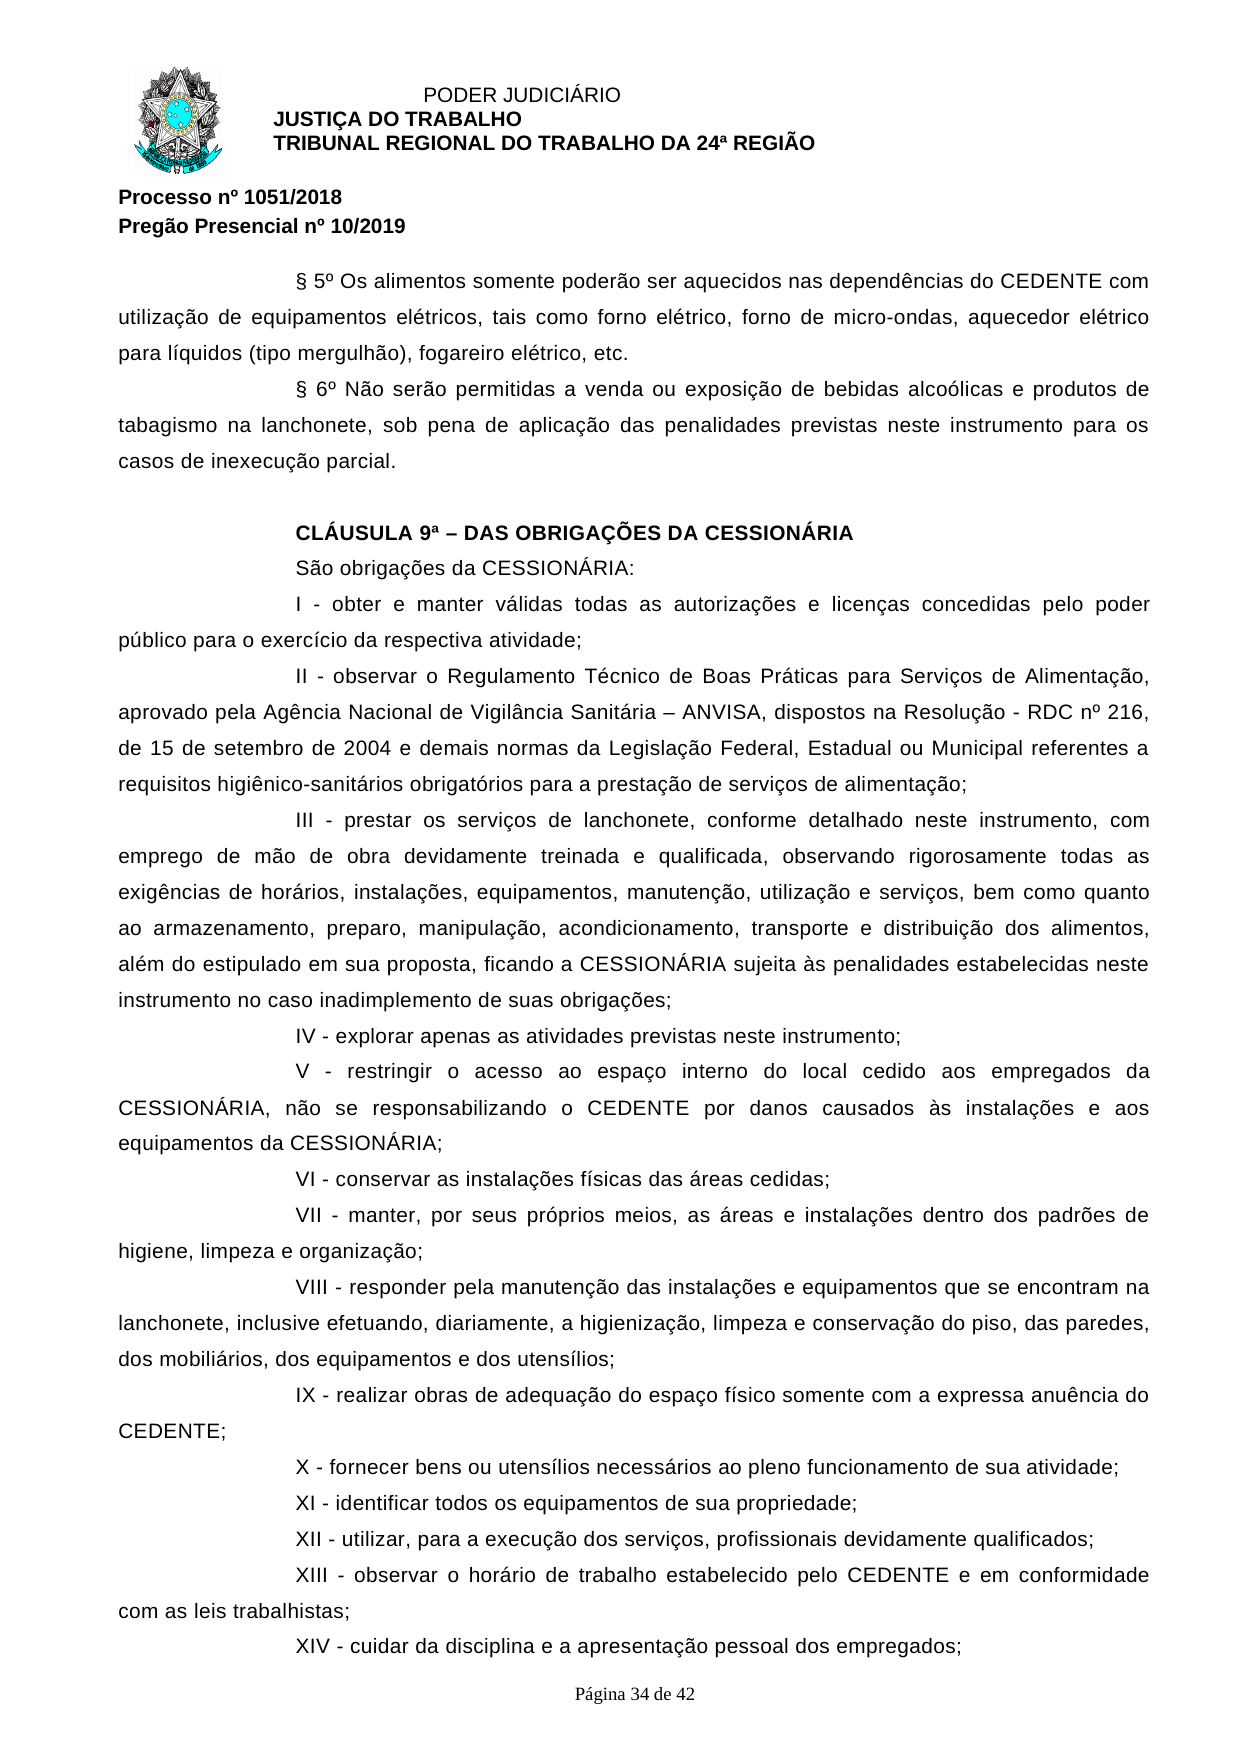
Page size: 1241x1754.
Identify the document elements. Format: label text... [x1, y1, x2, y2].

text VII - manter, por seus próprios meios, as áreas e instalações dentro dos padrões de higiene, limpeza e organização; [118, 1203, 1152, 1263]
text XIV - cuidar da disciplina e a apresentação pessoal dos empregados; [118, 1634, 1152, 1658]
text IX - realizar obras de adequação do espaço físico somente com a expressa anuência do CEDENTE; [118, 1383, 1152, 1443]
text V - restringir o acesso ao espaço interno do local cedido aos empregados da CESSIONÁRIA, não se responsabilizando o CEDENTE por danos causados às instalações e aos equipamentos da CESSIONÁRIA; [118, 1059, 1152, 1155]
text III - prestar os serviços de lanchonete, conforme detalhado neste instrumento, com emprego de mão de obra devidamente treinada e qualificada, observando rigorosamente todas as exigências de horários, instalações, equipamentos, manutenção, utilização e serviços, bem como quanto ao armazenamento, preparo, manipulação, acondicionamento, transporte e distribuição dos alimentos, além do estipulado em sua proposta, ficando a CESSIONÁRIA sujeita às penalidades estabelecidas neste instrumento no caso inadimplemento de suas obrigações; [118, 808, 1152, 1011]
text VIII - responder pela manutenção das instalações e equipamentos que se encontram na lanchonete, inclusive efetuando, diariamente, a higienização, limpeza e conservação do piso, das paredes, dos mobiliários, dos equipamentos e dos utensílios; [118, 1275, 1152, 1371]
text XI - identificar todos os equipamentos de sua propriedade; [118, 1491, 1152, 1514]
text § 6º Não serão permitidas a venda ou exposição de bebidas alcoólicas e produtos de tabagismo na lanchonete, sob pena de aplicação das penalidades previstas neste instrumento para os casos de inexecução parcial. [118, 377, 1152, 472]
text VI - conservar as instalações físicas das áreas cedidas; [118, 1167, 1152, 1191]
text X - fornecer bens ou utensílios necessários ao pleno funcionamento de sua atividade; [118, 1455, 1152, 1479]
text § 5º Os alimentos somente poderão ser aquecidos nas dependências do CEDENTE com utilização de equipamentos elétricos, tais como forno elétrico, forno de micro-ondas, aquecedor elétrico para líquidos (tipo mergulhão), fogareiro elétrico, etc. [118, 269, 1152, 364]
text XIII - observar o horário de trabalho estabelecido pelo CEDENTE e em conformidade com as leis trabalhistas; [118, 1562, 1152, 1622]
text CLÁUSULA 9ª – DAS OBRIGAÇÕES DA CESSIONÁRIA [118, 520, 1152, 544]
text XII - utilizar, para a execução dos serviços, profissionais devidamente qualificados; [118, 1527, 1152, 1551]
text I - obter e manter válidas todas as autorizações e licenças concedidas pelo poder público para o exercício da respectiva atividade; [118, 592, 1152, 652]
text II - observar o Regulamento Técnico de Boas Práticas para Serviços de Alimentação, aprovado pela Agência Nacional de Vigilância Sanitária – ANVISA, dispostos na Resolução - RDC nº 216, de 15 de setembro de 2004 e demais normas da Legislação Federal, Estadual ou Municipal referentes a requisitos higiênico-sanitários obrigatórios para a prestação de serviços de alimentação; [118, 664, 1152, 796]
text São obrigações da CESSIONÁRIA: [118, 556, 1152, 580]
text IV - explorar apenas as atividades previstas neste instrumento; [118, 1023, 1152, 1047]
